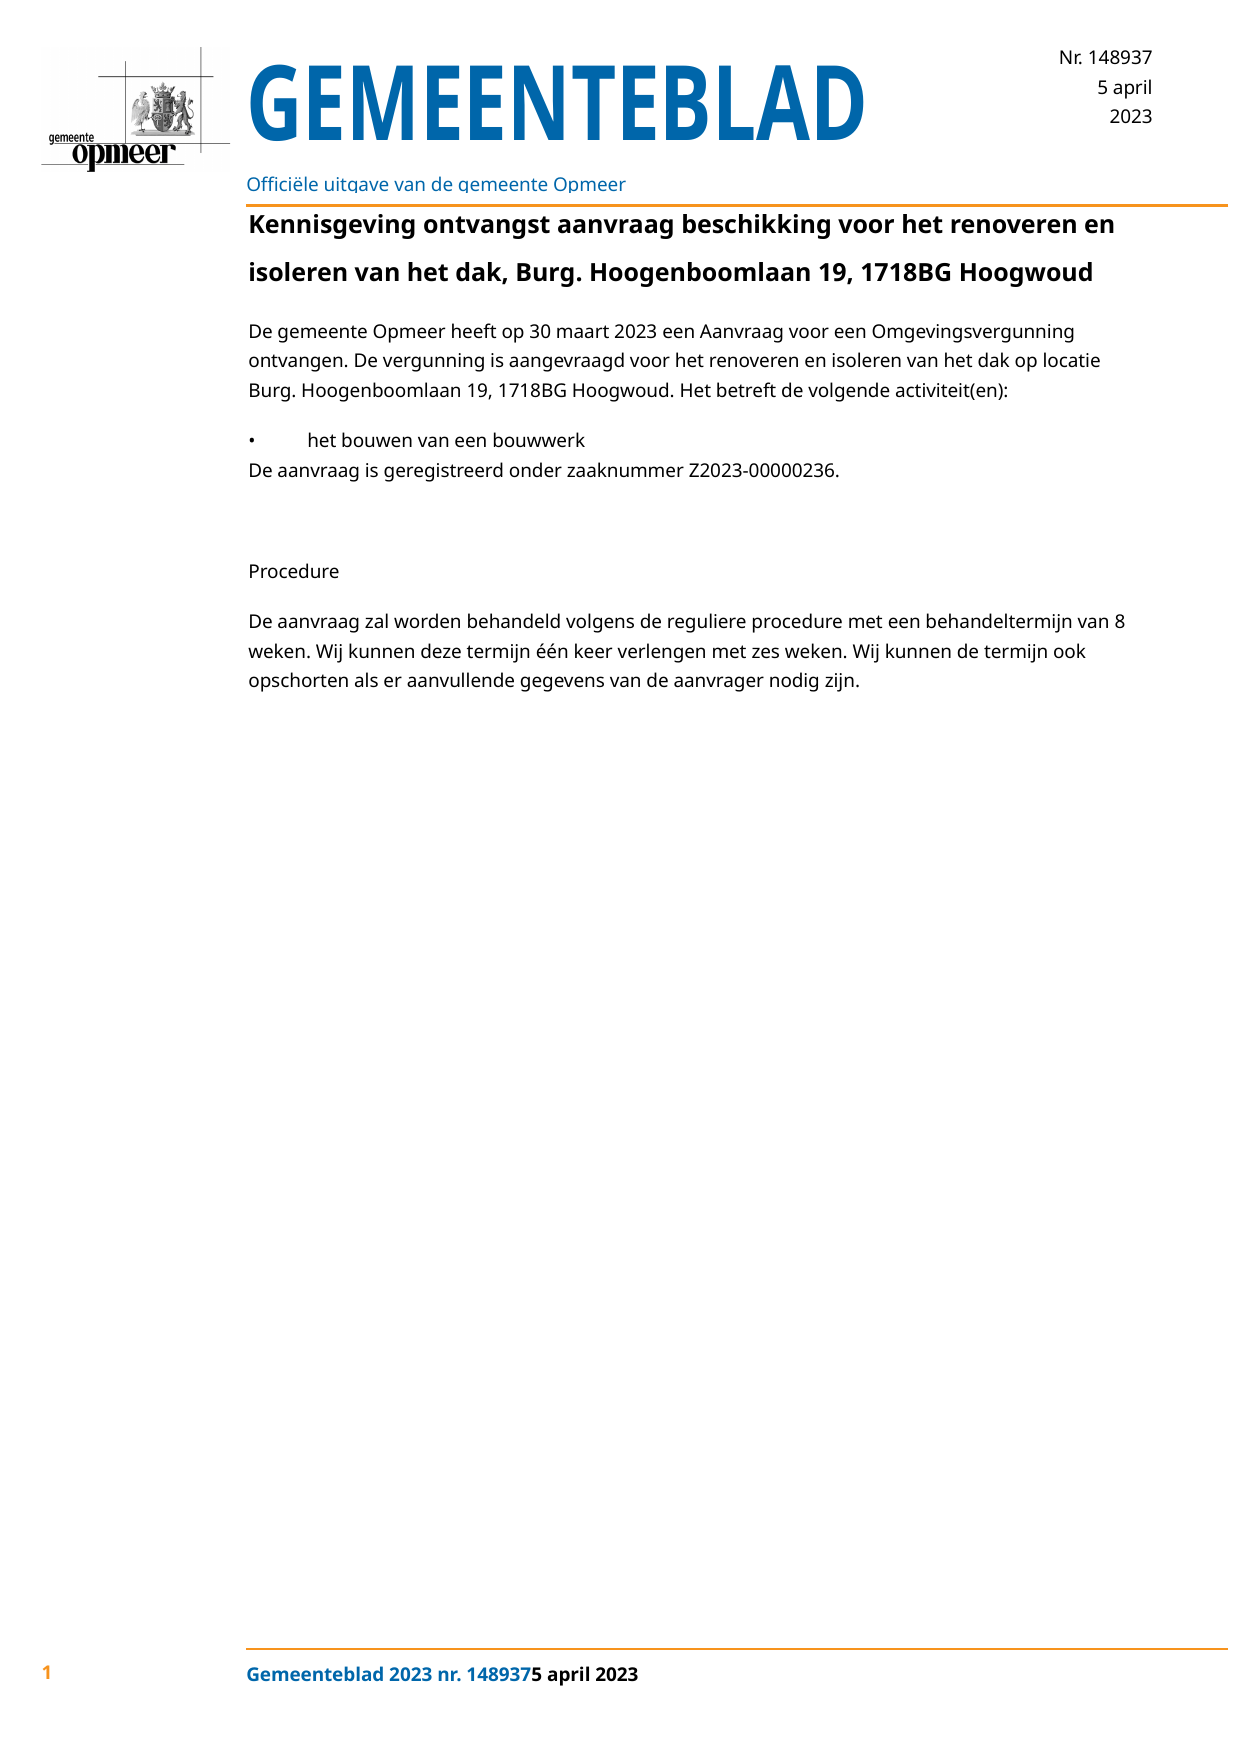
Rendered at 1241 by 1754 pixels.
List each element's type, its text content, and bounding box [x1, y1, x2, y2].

picture [41, 47, 231, 172]
text Procedure [248, 558, 1152, 584]
text De gemeente Opmeer heeft op 30 maart 2023 een Aanvraag voor een Omgevingsvergunning ontvangen. De vergunning is aangevraagd voor het renoveren en isoleren van het dak op locatie Burg. Hoogenboomlaan 19, 1718BG Hoogwoud. Het betreft de volgende activiteit(en): [248, 318, 1152, 403]
text Kennisgeving ontvangst aanvraag beschikking voor het renoveren en isoleren van het dak, Burg. Hoogenboomlaan 19, 1718BG Hoogwoud [248, 207, 1152, 288]
text De aanvraag is geregistreerd onder zaaknummer Z2023-00000236. [248, 457, 1152, 483]
text De aanvraag zal worden behandeld volgens de reguliere procedure met een behandeltermijn van 8 weken. Wij kunnen deze termijn één keer verlengen met zes weken. Wij kunnen de termijn ook opschorten als er aanvullende gegevens van de aanvrager nodig zijn. [248, 608, 1152, 693]
list het bouwen van een bouwwerk [248, 427, 1152, 453]
